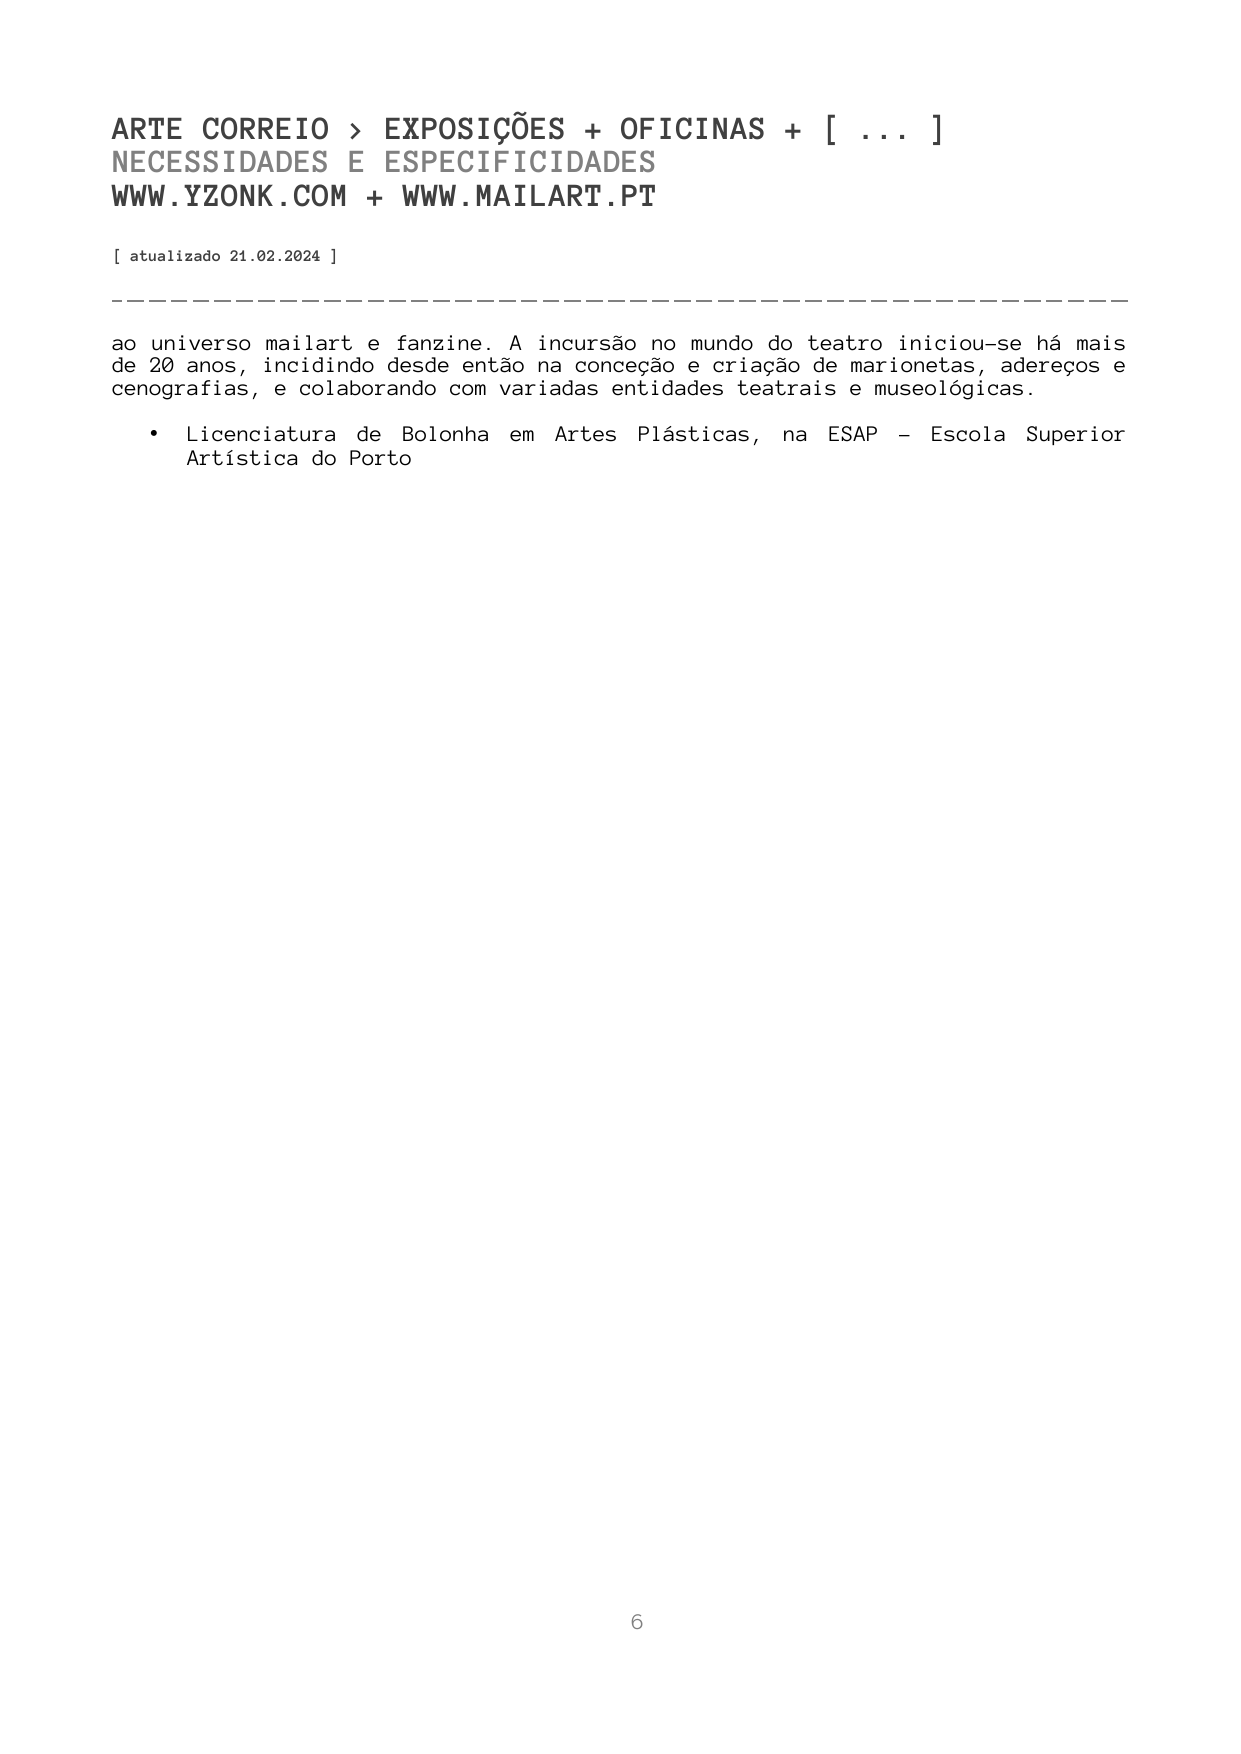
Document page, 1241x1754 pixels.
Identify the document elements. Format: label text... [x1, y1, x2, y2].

list Licenciatura de Bolonha em Artes Plásticas, na ESAP - Escola Superior Artística do Porto [150, 423, 1128, 469]
text ao universo mailart e fanzine. A incursão no mundo do teatro iniciou-se há mais de 20 anos, incidindo desde então na conceção e criação de marionetas, adereços e cenografias, e colaborando com variadas entidades teatrais e museológicas. [112, 331, 1128, 400]
